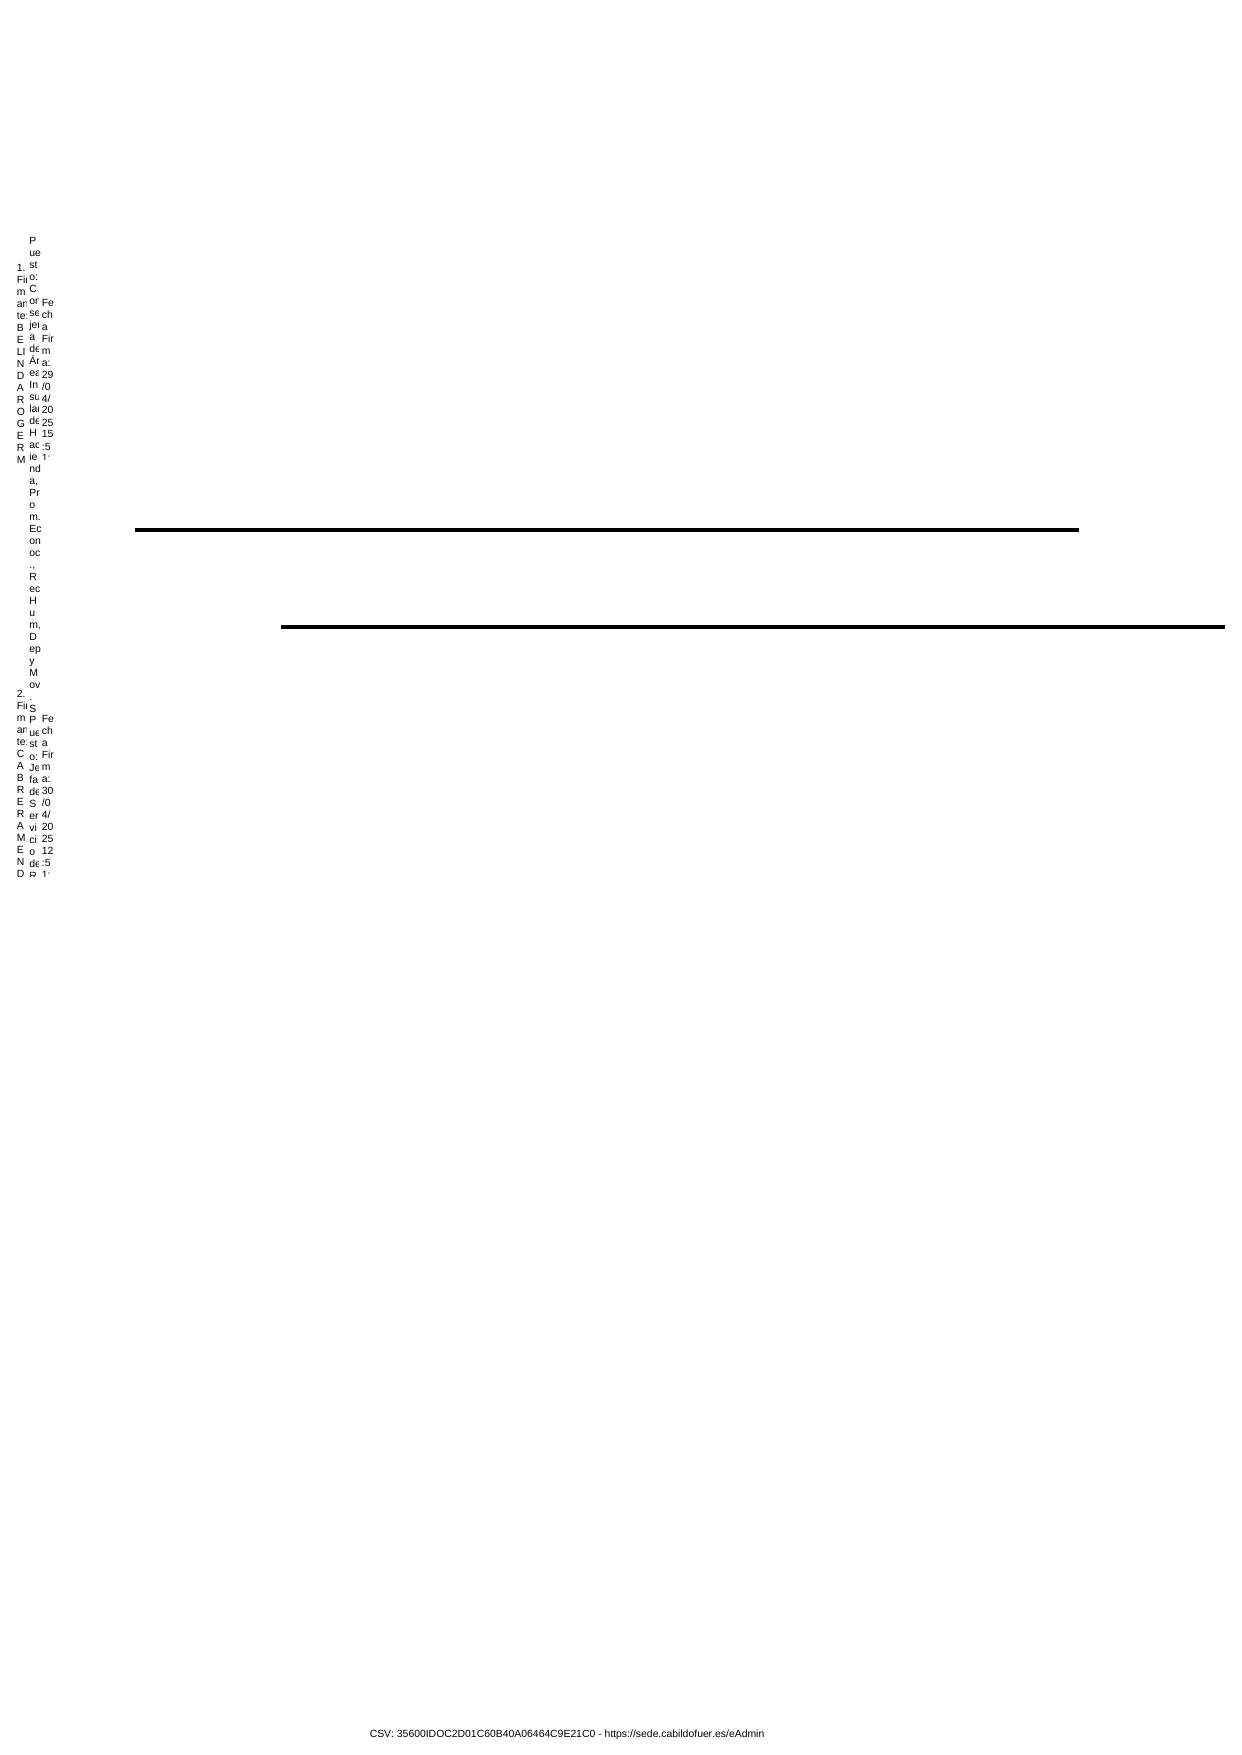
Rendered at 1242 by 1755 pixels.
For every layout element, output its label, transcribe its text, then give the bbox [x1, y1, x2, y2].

text Puesto: Consejera de Área Insular de Hacienda, Prom. Econoc., Rec Hum, Dep y Mov. S Puesto: Jefa de Servicio de Recursos Humanos [29, 235, 42, 876]
text 1.Firmante: BELINDA ROGER MARRERO [17, 262, 27, 462]
text 2.Firmante: CABRERA MENDEZ,NURIA [17, 688, 29, 879]
text Fecha Firma: 29/04/2025 15:51:38 [42, 296, 54, 460]
text Fecha Firma: 30/04/2025 12:51:17 [42, 713, 54, 876]
